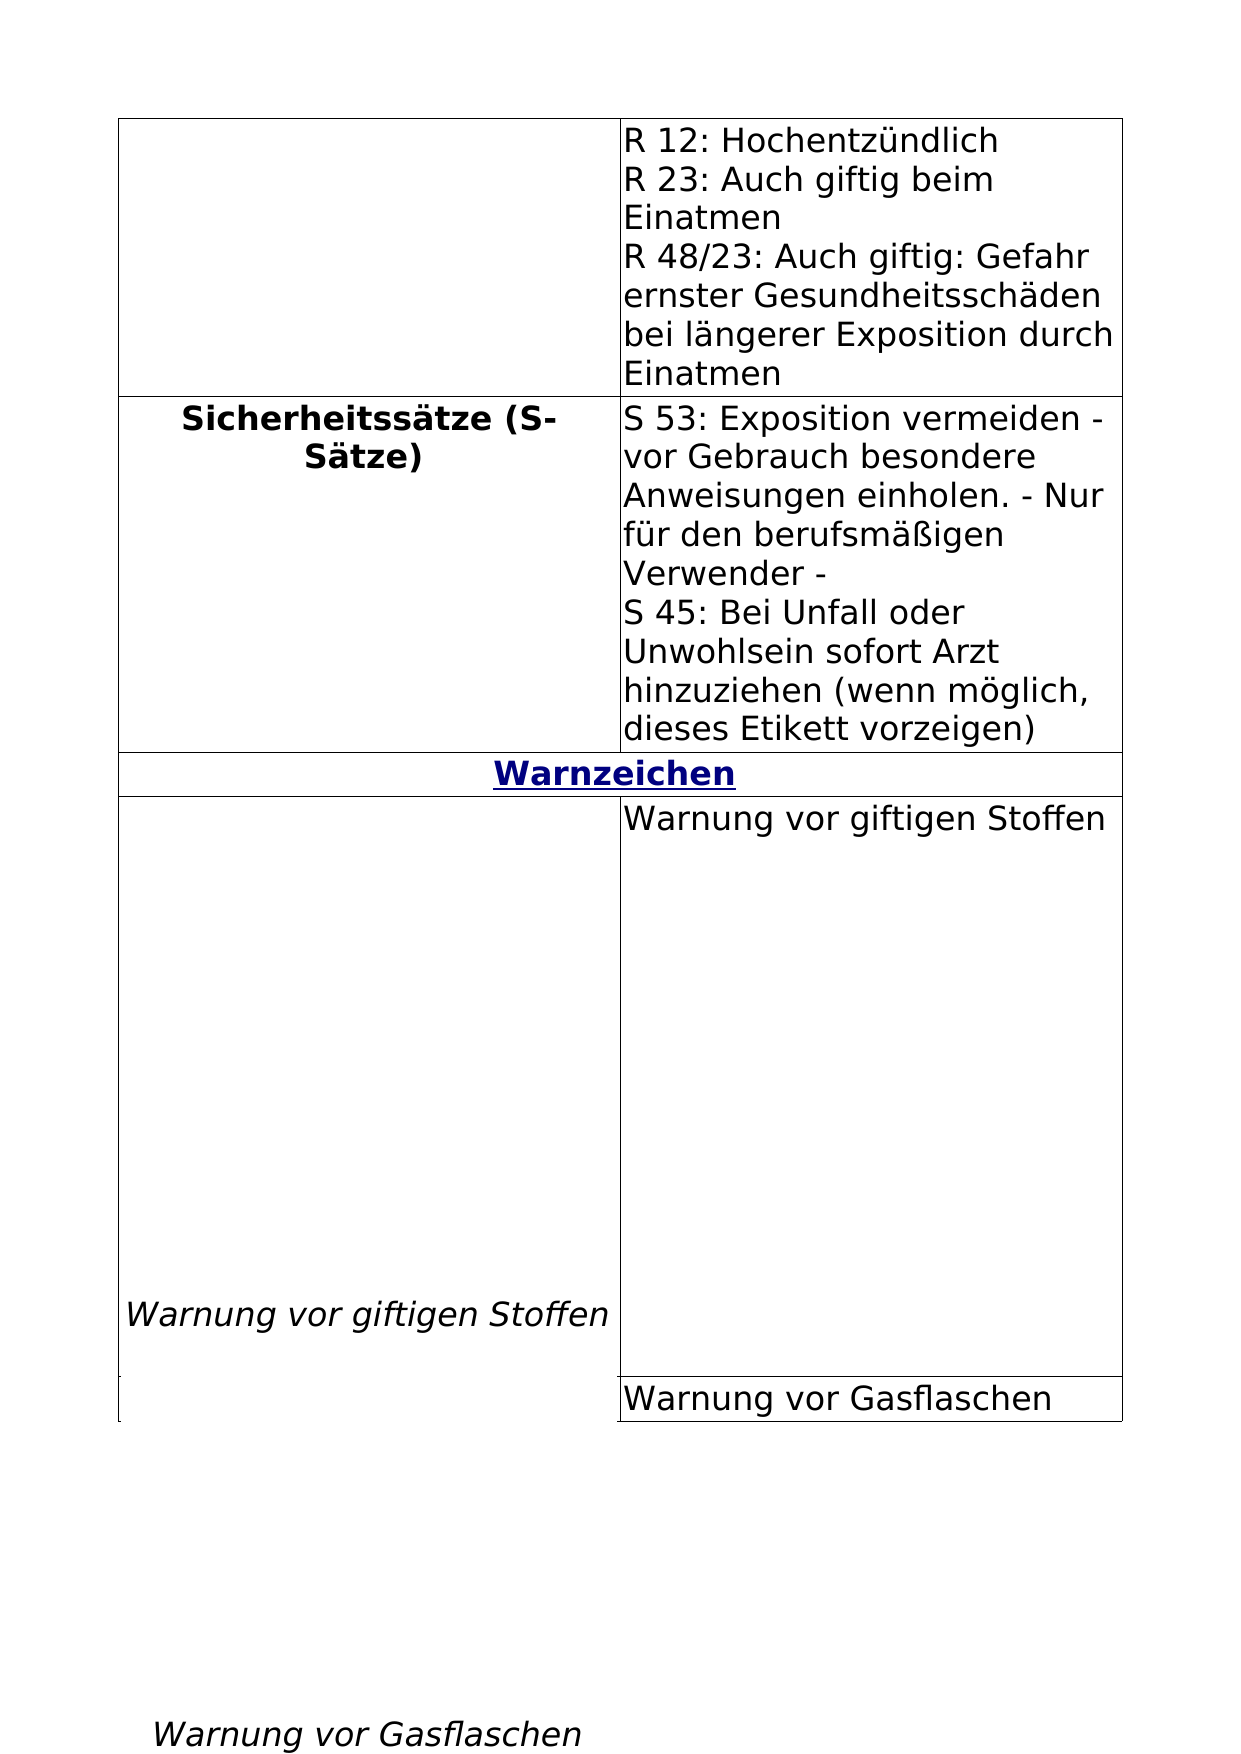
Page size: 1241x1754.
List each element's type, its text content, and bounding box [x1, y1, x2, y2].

table_cell S 53: Exposition vermeiden - vor Gebrauch besondere Anweisungen einholen. - Nur für den berufsmäßigen Verwender - S 45: Bei Unfall oder Unwohlsein sofort Arzt hinzuziehen (wenn möglich, dieses Etikett vorzeigen) [621, 397, 1122, 752]
table_cell Warnung vor Gasflaschen [621, 1377, 1122, 1421]
table_cell Warnung vor giftigen Stoffen [621, 797, 1122, 1376]
table_cell [119, 119, 620, 396]
table_cell Warnzeichen [119, 753, 1122, 796]
table_cell R 12: Hochentzündlich R 23: Auch giftig beim Einatmen R 48/23: Auch giftig: Gefahr ernster Gesundheitsschäden bei längerer Exposition durch Einatmen [621, 119, 1122, 396]
table_cell [119, 1334, 620, 1754]
table_cell [119, 797, 620, 1376]
table_cell Sicherheitssätze (S-Sätze) [119, 397, 620, 752]
